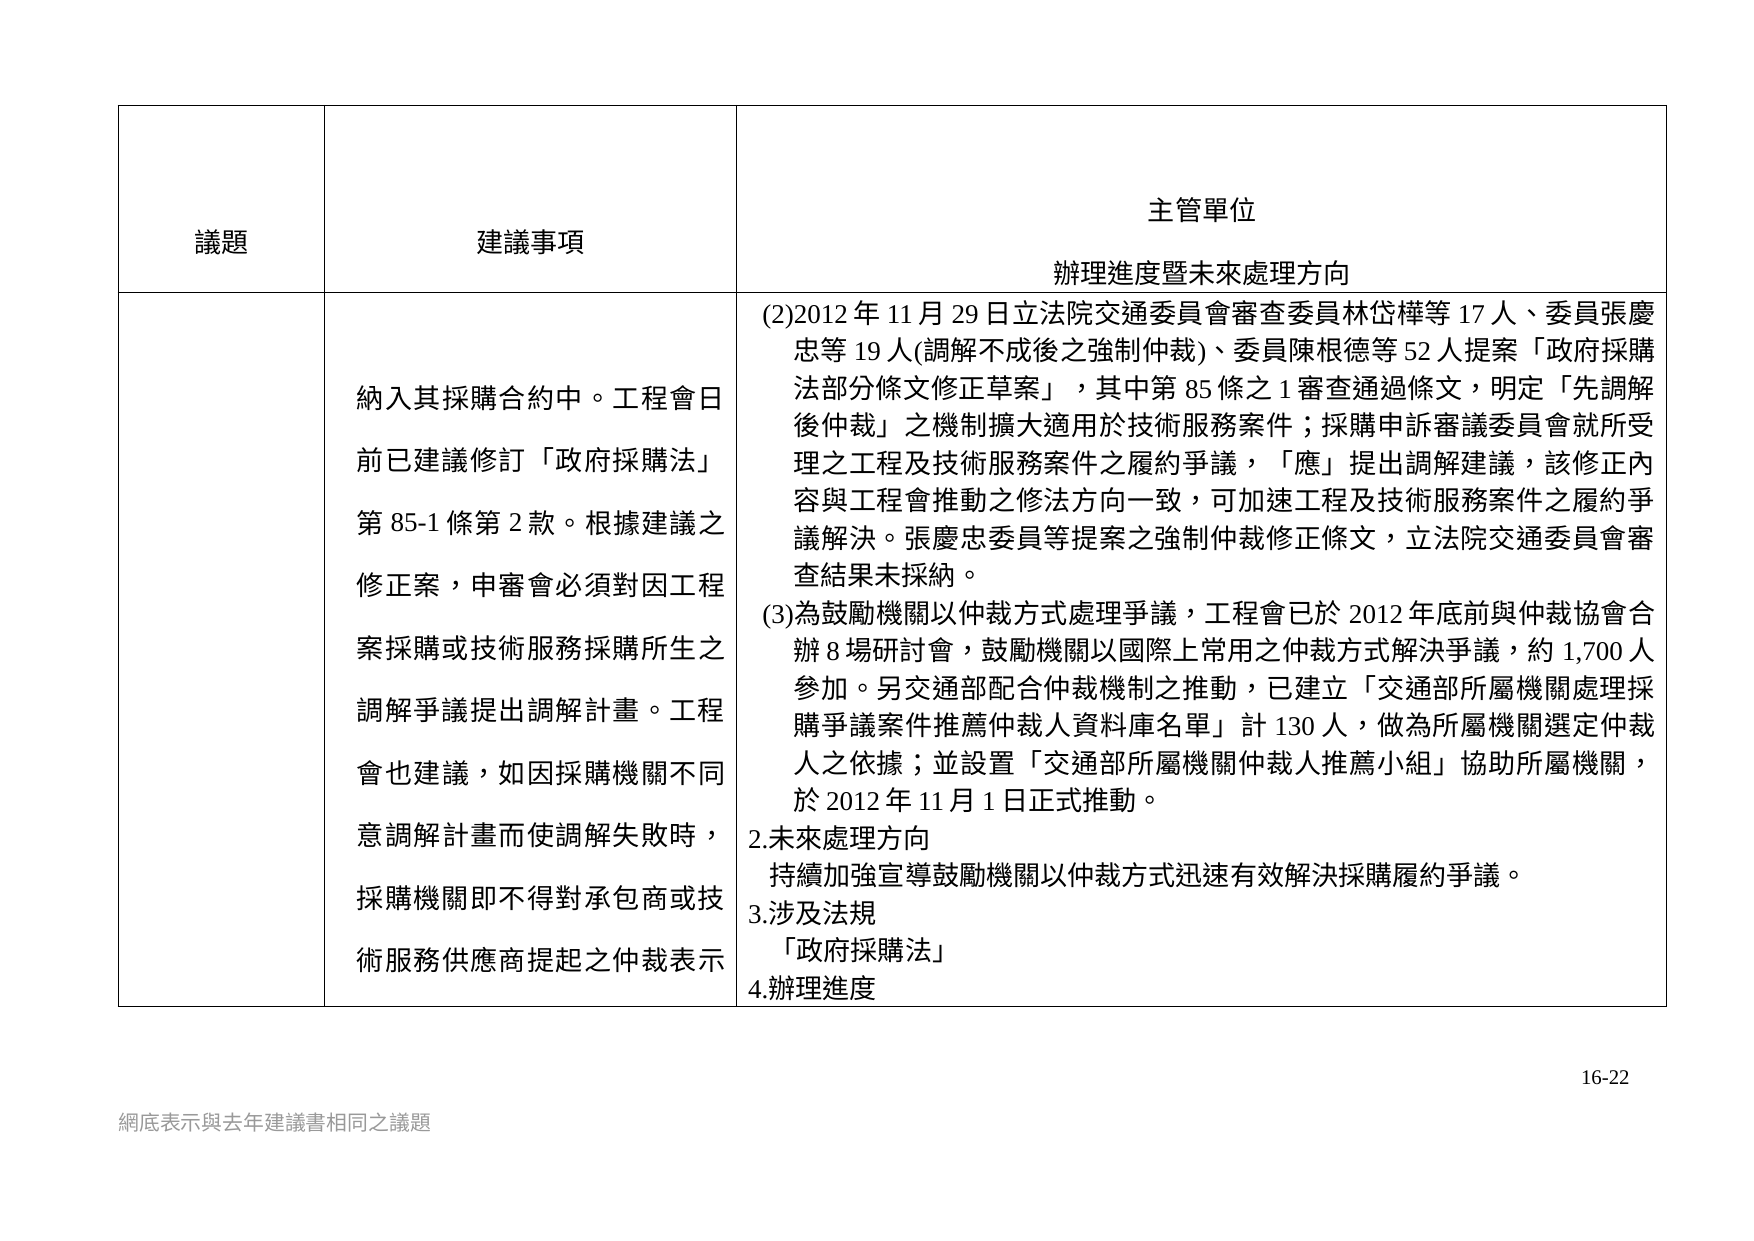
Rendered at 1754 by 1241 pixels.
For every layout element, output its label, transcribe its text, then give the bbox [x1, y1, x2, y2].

table_header 建議事項 [325, 106, 736, 292]
table_cell (2)2012年11月29日立法院交通委員會審查委員林岱樺等17人、委員張慶忠等19人(調解不成後之強制仲裁)、委員陳根德等52人提案「政府採購法部分條文修正草案」，其中第85條之1審查通過條文，明定「先調解後仲裁」之機制擴大適用於技術服務案件；採購申訴審議委員會就所受理之工程及技術服務案件之履約爭議，「應」提出調解建議，該修正內容與工程會推動之修法方向一致，可加速工程及技術服務案件之履約爭議解決。張慶忠委員等提案之強制仲裁修正條文，立法院交通委員會審查結果未採納。 (3)為鼓勵機關以仲裁方式處理爭議，工程會已於2012年底前與仲裁協會合辦8場研討會，鼓勵機關以國際上常用之仲裁方式解決爭議，約1,700人參加。另交通部配合仲裁機制之推動，已建立「交通部所屬機關處理採購爭議案件推薦仲裁人資料庫名單」計130人，做為所屬機關選定仲裁人之依據；並設置「交通部所屬機關仲裁人推薦小組」協助所屬機關，於2012年11月1日正式推動。 2.未來處理方向 持續加強宣導鼓勵機關以仲裁方式迅速有效解決採購履約爭議。 3.涉及法規 「政府採購法」 4.辦理進度 [737, 293, 1666, 1006]
table_header 議題 [119, 106, 324, 292]
table_header 主管單位 辦理進度暨未來處理方向 [737, 106, 1666, 292]
table_cell [119, 293, 324, 1006]
table_cell 納入其採購合約中。工程會日前已建議修訂「政府採購法」第85-1條第2款。根據建議之修正案，申審會必須對因工程案採購或技術服務採購所生之調解爭議提出調解計畫。工程會也建議，如因採購機關不同意調解計畫而使調解失敗時，採購機關即不得對承包商或技術服務供應商提起之仲裁表示 [325, 293, 736, 1006]
